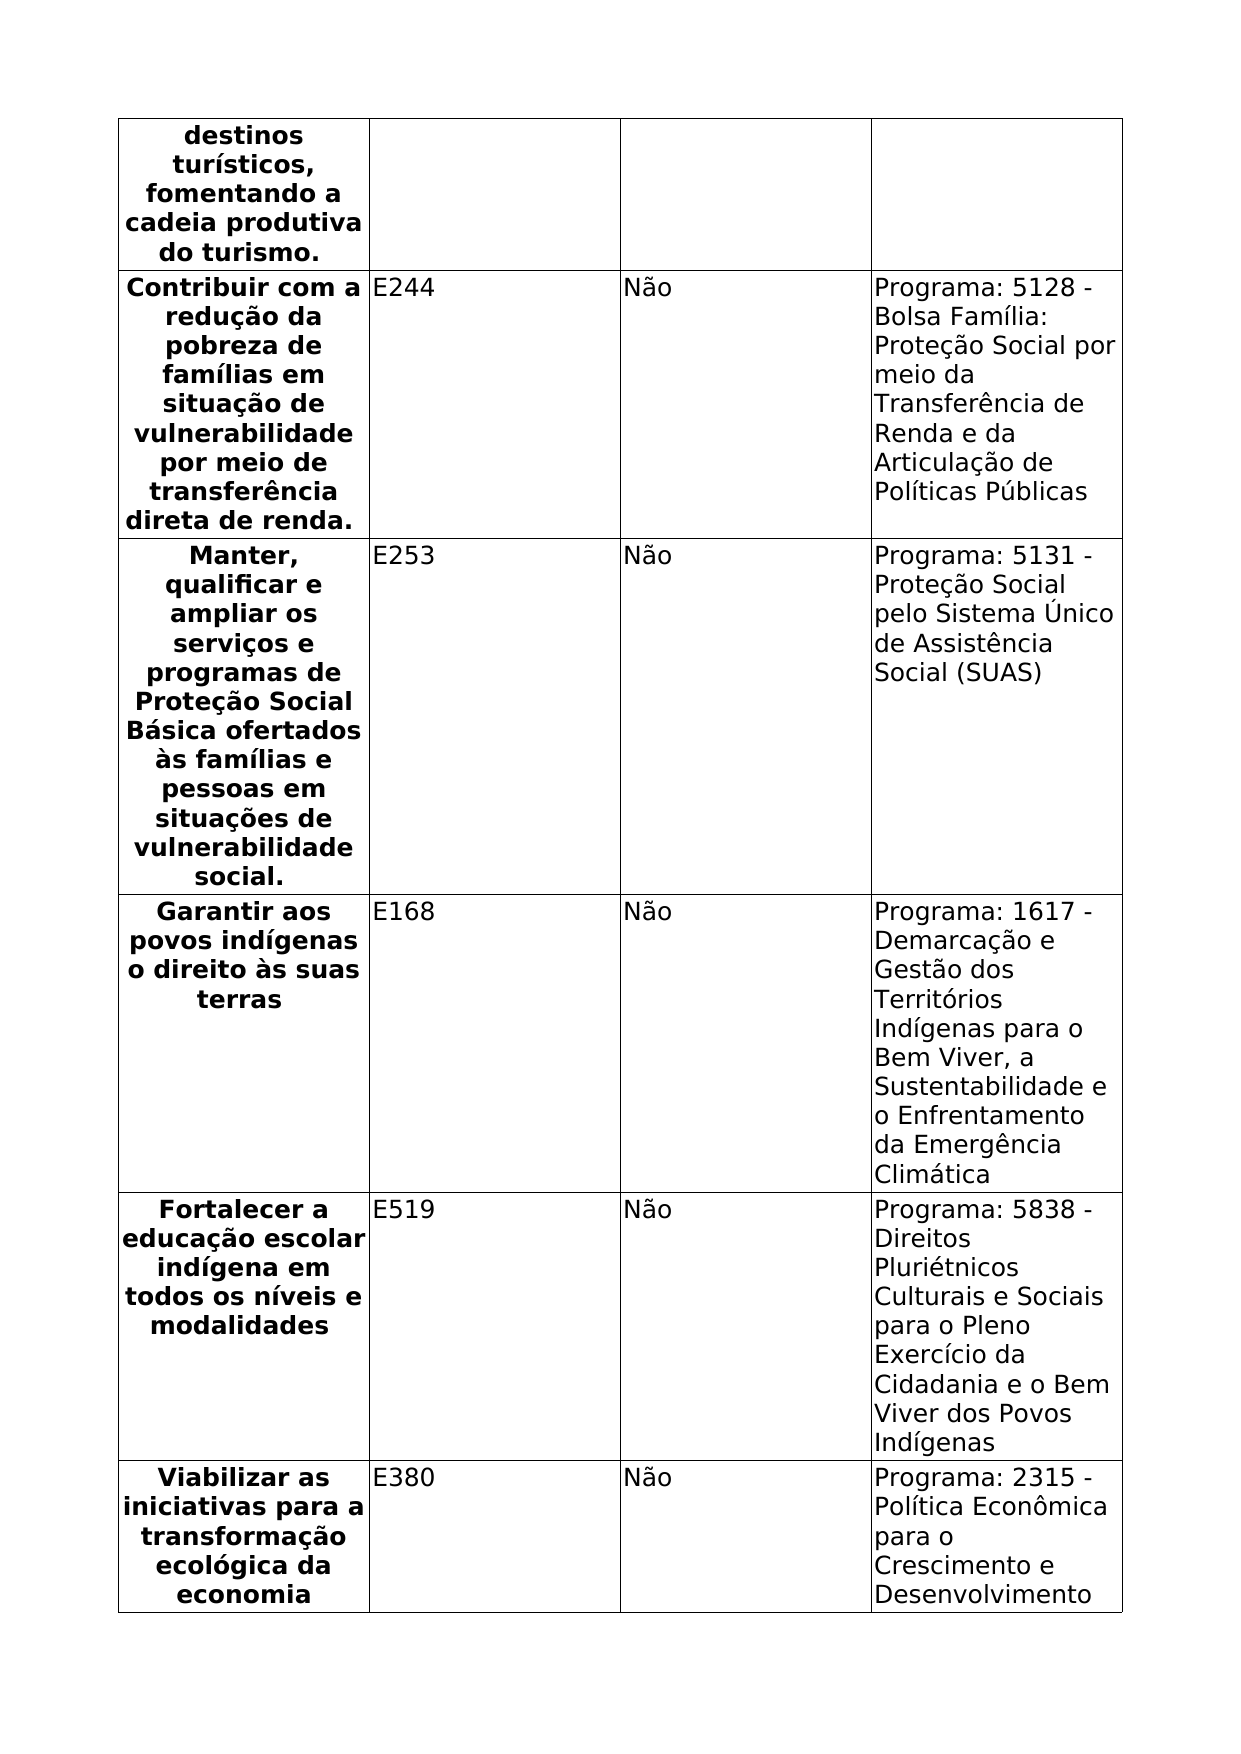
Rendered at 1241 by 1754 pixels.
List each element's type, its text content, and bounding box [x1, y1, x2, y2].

table_cell Não [621, 1193, 871, 1460]
table_cell Viabilizar as iniciativas para a transformação ecológica da economia [119, 1461, 369, 1612]
table_cell [370, 119, 620, 270]
table_cell [621, 119, 871, 270]
table_cell [872, 119, 1122, 270]
table_cell E519 [370, 1193, 620, 1460]
table_cell Manter, qualificar e ampliar os serviços e programas de Proteção Social Básica ofertados às famílias e pessoas em situações de vulnerabilidade social. [119, 539, 369, 894]
table_cell Fortalecer a educação escolar indígena em todos os níveis e modalidades [119, 1193, 369, 1460]
table_cell E253 [370, 539, 620, 894]
table_cell Garantir aos povos indígenas o direito às suas terras [119, 895, 369, 1192]
table_cell Não [621, 1461, 871, 1612]
table_cell Não [621, 271, 871, 538]
table_cell destinos turísticos, fomentando a cadeia produtiva do turismo. [119, 119, 369, 270]
table_cell E380 [370, 1461, 620, 1612]
table_cell Não [621, 895, 871, 1192]
table_cell E168 [370, 895, 620, 1192]
table_cell Não [621, 539, 871, 894]
table_cell Programa: 5131 - Proteção Social pelo Sistema Único de Assistência Social (SUAS) [872, 539, 1122, 894]
table_cell Programa: 5128 - Bolsa Família: Proteção Social por meio da Transferência de Renda e da Articulação de Políticas Públicas [872, 271, 1122, 538]
table_cell Contribuir com a redução da pobreza de famílias em situação de vulnerabilidade por meio de transferência direta de renda. [119, 271, 369, 538]
table_cell Programa: 5838 - Direitos Pluriétnicos Culturais e Sociais para o Pleno Exercício da Cidadania e o Bem Viver dos Povos Indígenas [872, 1193, 1122, 1460]
table_cell Programa: 1617 - Demarcação e Gestão dos Territórios Indígenas para o Bem Viver, a Sustentabilidade e o Enfrentamento da Emergência Climática [872, 895, 1122, 1192]
table_cell Programa: 2315 - Política Econômica para o Crescimento e Desenvolvimento [872, 1461, 1122, 1612]
table_cell E244 [370, 271, 620, 538]
